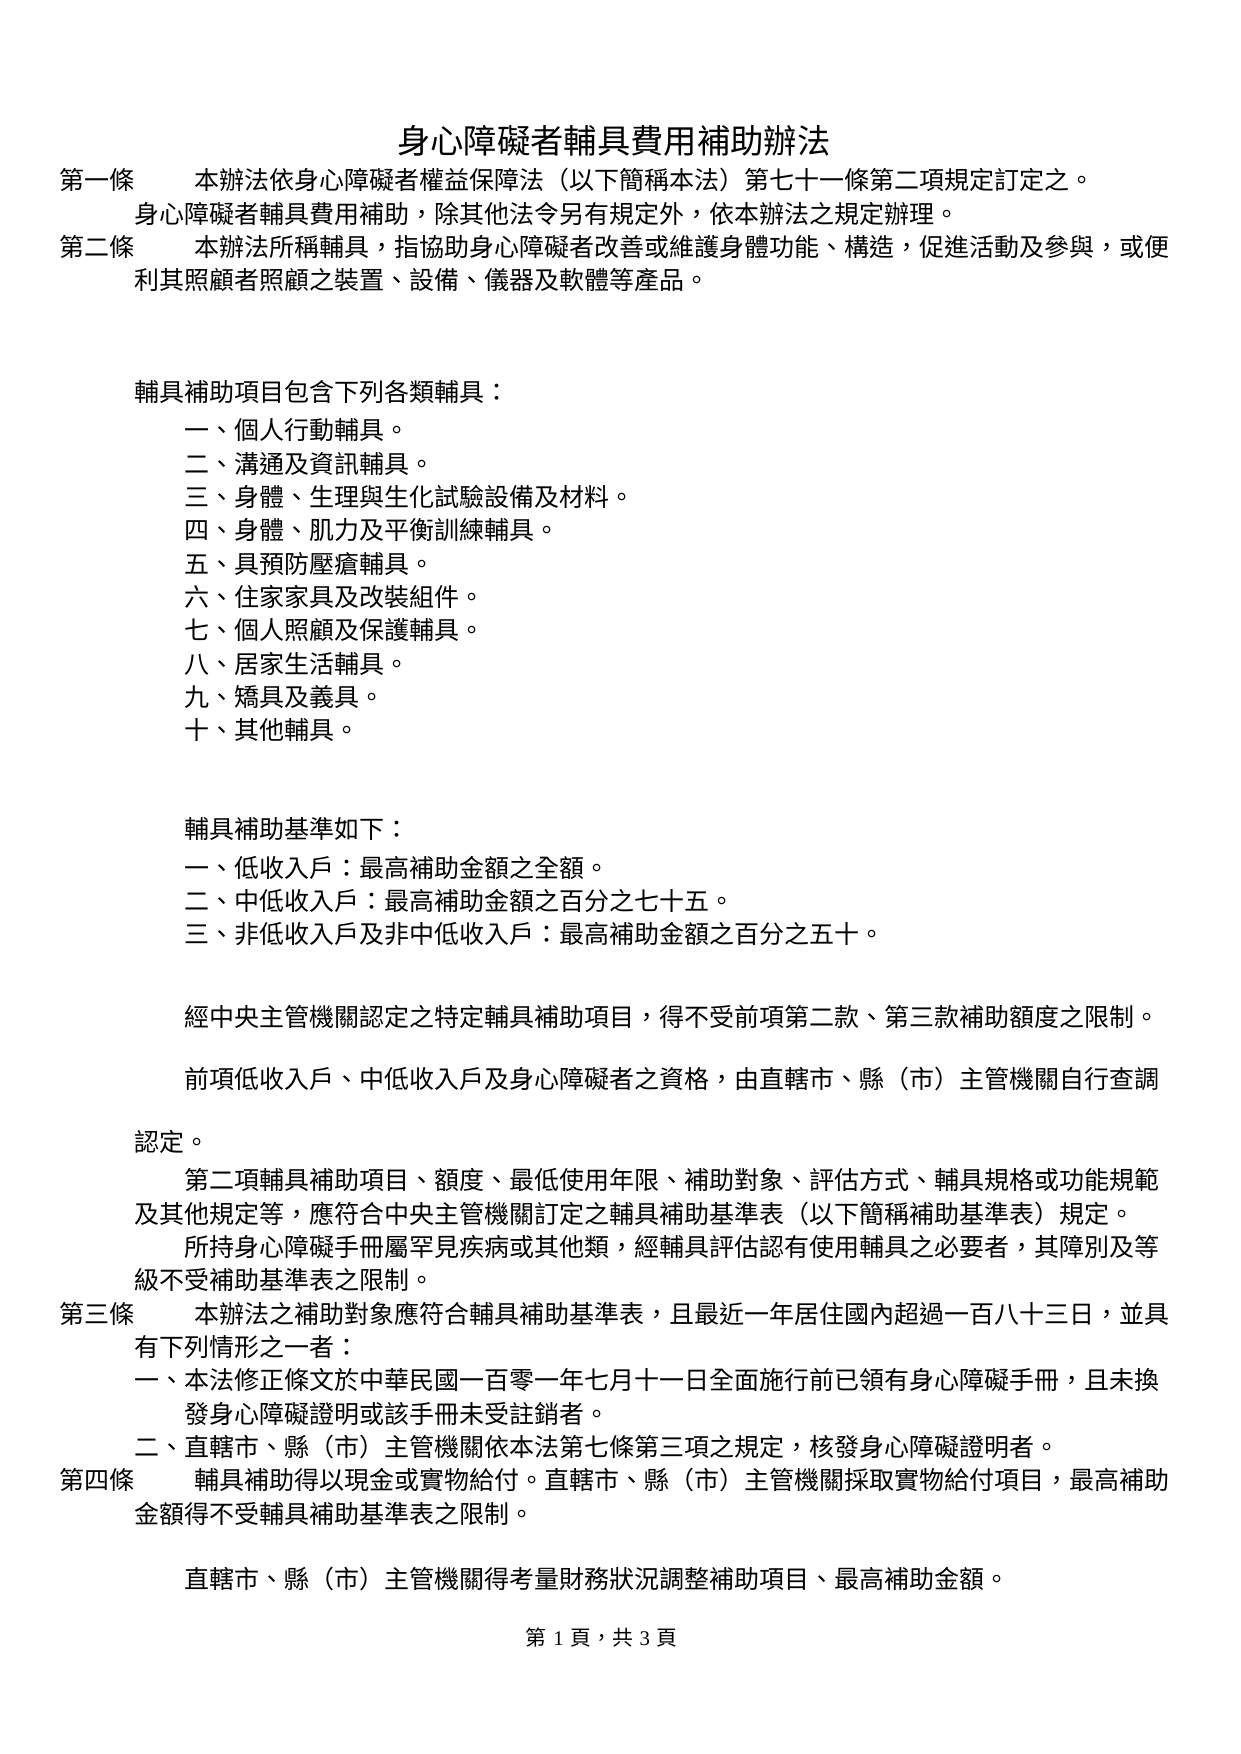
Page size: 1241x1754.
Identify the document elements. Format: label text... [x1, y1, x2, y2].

text 四、身體、肌力及平衡訓練輔具。 [134, 513, 1181, 546]
text 六、住家家具及改裝組件。 [134, 580, 1181, 613]
text 第二項輔具補助項目、額度、最低使用年限、補助對象、評估方式、輔具規格或功能規範及其他規定等，應符合中央主管機關訂定之輔具補助基準表（以下簡稱補助基準表）規定。 [134, 1163, 1181, 1230]
text 三、非低收入戶及非中低收入戶：最高補助金額之百分之五十。 [184, 917, 1181, 951]
text 身心障礙者輔具費用補助，除其他法令另有規定外，依本辦法之規定辦理。 [84, 196, 1181, 230]
text 第二條 本辦法所稱輔具，指協助身心障礙者改善或維護身體功能、構造，促進活動及參與，或便利其照顧者照顧之裝置、設備、儀器及軟體等產品。 [59, 230, 1181, 296]
text 二、中低收入戶：最高補助金額之百分之七十五。 [184, 884, 1181, 917]
text 一、個人行動輔具。 [134, 413, 1181, 446]
text 第三條 本辦法之補助對象應符合輔具補助基準表，且最近一年居住國內超過一百八十三日，並具有下列情形之一者： [59, 1296, 1181, 1363]
text 十、其他輔具。 [134, 713, 1181, 746]
text 輔具補助基準如下： [84, 788, 1181, 851]
text 身心障礙者輔具費用補助辦法 [122, 101, 1106, 163]
text 三、身體、生理與生化試驗設備及材料。 [134, 480, 1181, 513]
text 第四條 輔具補助得以現金或實物給付。直轄市、縣（市）主管機關採取實物給付項目，最高補助金額得不受輔具補助基準表之限制。 [59, 1463, 1181, 1530]
text 第一條 本辦法依身心障礙者權益保障法（以下簡稱本法）第七十一條第二項規定訂定之。 [59, 163, 1181, 196]
text 前項低收入戶、中低收入戶及身心障礙者之資格，由直轄市、縣（市）主管機關自行查調認定。 [134, 1038, 1181, 1163]
text 直轄市、縣（市）主管機關得考量財務狀況調整補助項目、最高補助金額。 [134, 1538, 1181, 1601]
text 所持身心障礙手冊屬罕見疾病或其他類，經輔具評估認有使用輔具之必要者，其障別及等級不受補助基準表之限制。 [134, 1230, 1181, 1296]
text 七、個人照顧及保護輔具。 [134, 613, 1181, 646]
text 二、溝通及資訊輔具。 [134, 446, 1181, 480]
text 九、矯具及義具。 [134, 680, 1181, 713]
text 五、具預防壓瘡輔具。 [134, 546, 1181, 580]
text 經中央主管機關認定之特定輔具補助項目，得不受前項第二款、第三款補助額度之限制。 [134, 976, 1181, 1038]
text 一、本法修正條文於中華民國一百零一年七月十一日全面施行前已領有身心障礙手冊，且未換發身心障礙證明或該手冊未受註銷者。 [134, 1363, 1181, 1430]
text 輔具補助項目包含下列各類輔具： [84, 351, 1181, 413]
text 八、居家生活輔具。 [134, 646, 1181, 680]
text 一、低收入戶：最高補助金額之全額。 [184, 851, 1181, 884]
text 二、直轄市、縣（市）主管機關依本法第七條第三項之規定，核發身心障礙證明者。 [134, 1430, 1181, 1463]
